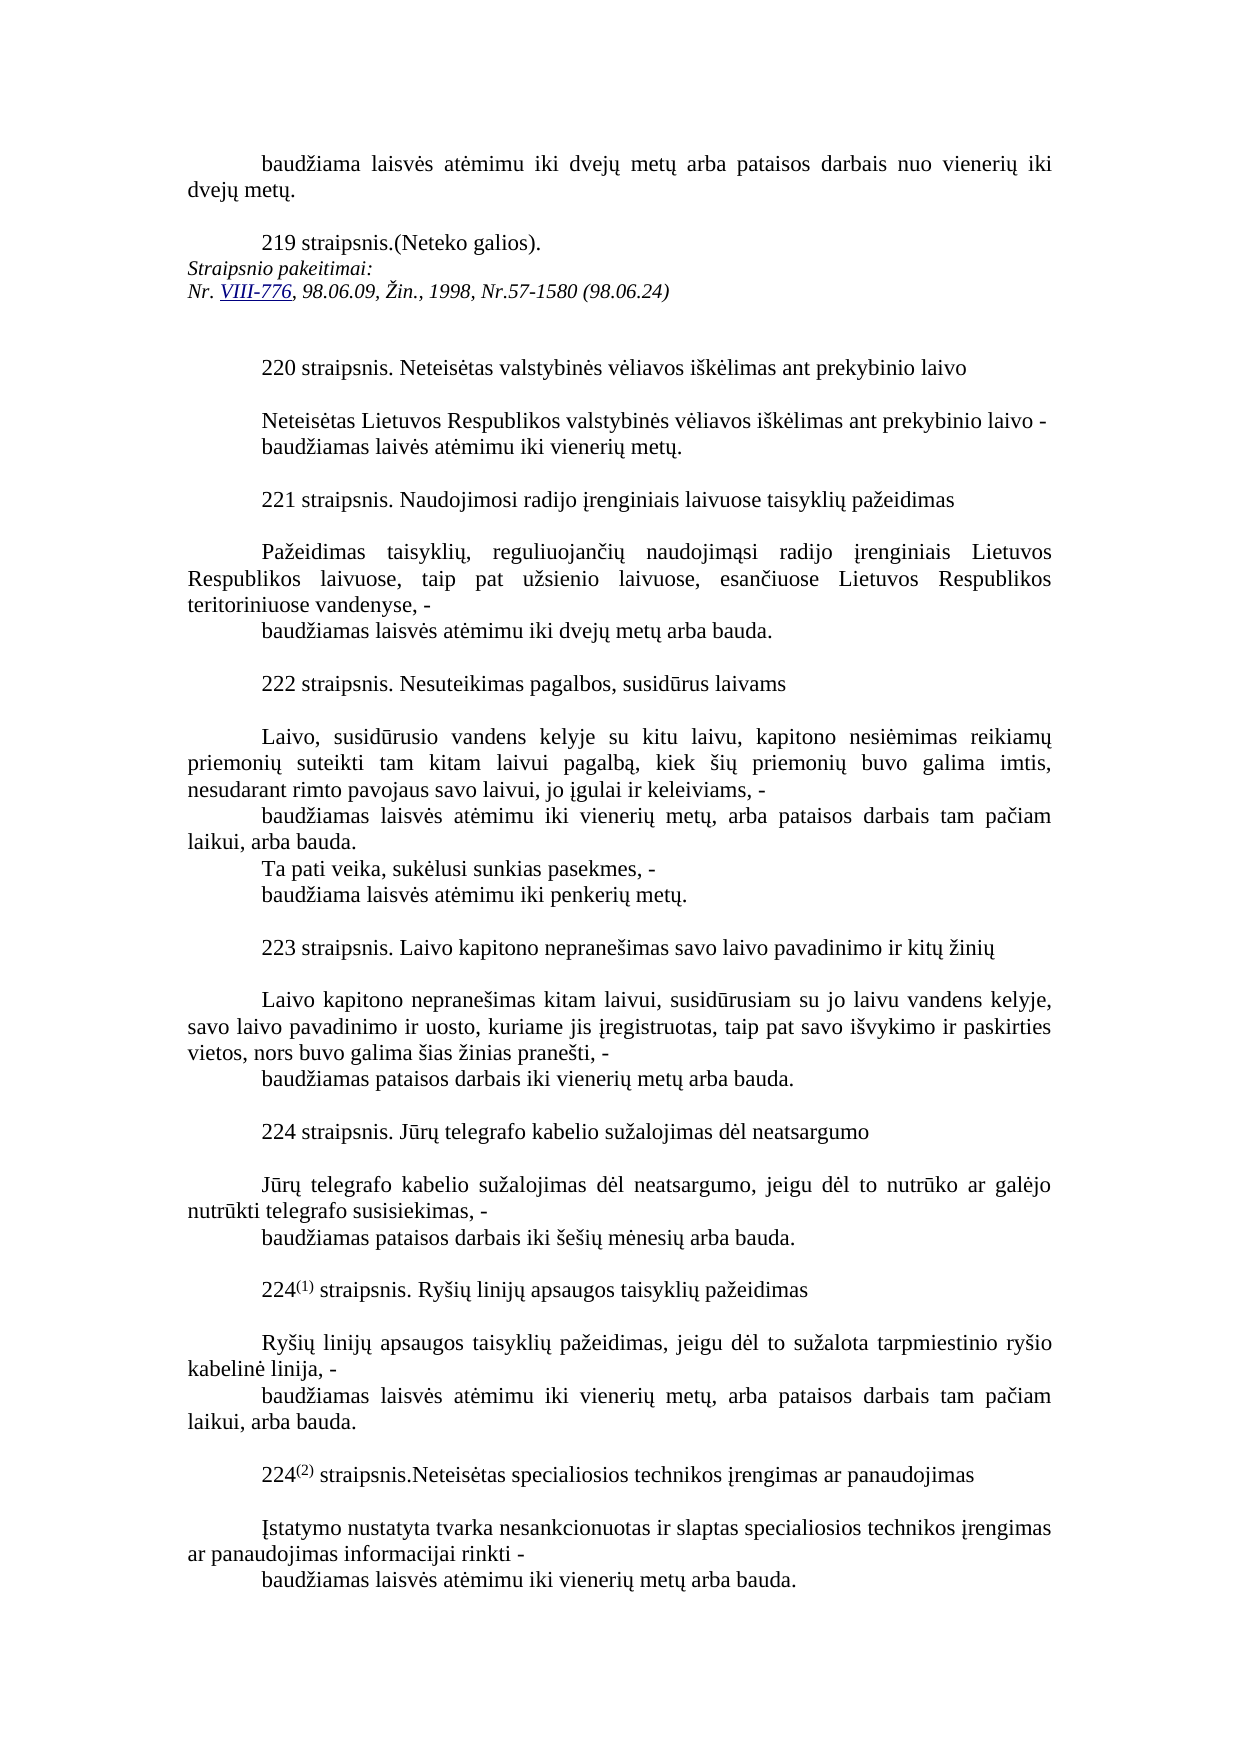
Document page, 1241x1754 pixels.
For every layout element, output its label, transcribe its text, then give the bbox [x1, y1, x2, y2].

text baudžiamas laisvės atėmimu iki vienerių metų, arba pataisos darbais tam pačiam laikui, arba bauda. [187, 1382, 1053, 1434]
text baudžiamas laisvės atėmimu iki vienerių metų, arba pataisos darbais tam pačiam laikui, arba bauda. [187, 802, 1053, 855]
text 223 straipsnis. Laivo kapitono nepranešimas savo laivo pavadinimo ir kitų žinių [187, 934, 1053, 960]
text baudžiamas pataisos darbais iki šešių mėnesių arba bauda. [208, 1224, 1053, 1250]
text baudžiamas laivės atėmimu iki vienerių metų. [206, 433, 1053, 459]
text Įstatymo nustatyta tvarka nesankcionuotas ir slaptas specialiosios technikos įrengimas ar panaudojimas informacijai rinkti - [187, 1513, 1053, 1566]
text 219 straipsnis.(Neteko galios). [206, 229, 1053, 255]
text 224 straipsnis. Jūrų telegrafo kabelio sužalojimas dėl neatsargumo [261, 1118, 1053, 1144]
text 222 straipsnis. Nesuteikimas pagalbos, susidūrus laivams [205, 670, 1053, 697]
text 221 straipsnis. Naudojimosi radijo įrenginiais laivuose taisyklių pažeidimas [261, 486, 1053, 512]
text baudžiamas laisvės atėmimu iki dvejų metų arba bauda. [207, 617, 1053, 644]
text Straipsnio pakeitimai: [187, 255, 1053, 279]
text 224(2) straipsnis.Neteisėtas specialiosios technikos įrengimas ar panaudojimas [187, 1461, 1053, 1487]
text baudžiama laisvės atėmimu iki penkerių metų. [205, 881, 1053, 907]
text Neteisėtas Lietuvos Respublikos valstybinės vėliavos iškėlimas ant prekybinio laivo - [187, 407, 1053, 433]
text Laivo, susidūrusio vandens kelyje su kitu laivu, kapitono nesiėmimas reikiamų priemonių suteikti tam kitam laivui pagalbą, kiek šių priemonių buvo galima imtis, nesudarant rimto pavojaus savo laivui, jo įgulai ir keleiviams, - [187, 723, 1053, 802]
text Ta pati veika, sukėlusi sunkias pasekmes, - [205, 855, 1053, 881]
text Pažeidimas taisyklių, reguliuojančių naudojimąsi radijo įrenginiais Lietuvos Respublikos laivuose, taip pat užsienio laivuose, esančiuose Lietuvos Respublikos teritoriniuose vandenyse, - [187, 538, 1053, 617]
text Jūrų telegrafo kabelio sužalojimas dėl neatsargumo, jeigu dėl to nutrūko ar galėjo nutrūkti telegrafo susisiekimas, - [187, 1171, 1053, 1224]
text Nr. VIII-776, 98.06.09, Žin., 1998, Nr.57-1580 (98.06.24) [187, 279, 1053, 303]
text baudžiama laisvės atėmimu iki dvejų metų arba pataisos darbais nuo vienerių iki dvejų metų. [187, 150, 1053, 203]
text Ryšių linijų apsaugos taisyklių pažeidimas, jeigu dėl to sužalota tarpmiestinio ryšio kabelinė linija, - [187, 1329, 1053, 1382]
text baudžiamas laisvės atėmimu iki vienerių metų arba bauda. [187, 1566, 1053, 1593]
text baudžiamas pataisos darbais iki vienerių metų arba bauda. [187, 1066, 1053, 1092]
text 220 straipsnis. Neteisėtas valstybinės vėliavos iškėlimas ant prekybinio laivo [261, 354, 1053, 380]
text 224(1) straipsnis. Ryšių linijų apsaugos taisyklių pažeidimas [261, 1276, 1053, 1303]
text Laivo kapitono nepranešimas kitam laivui, susidūrusiam su jo laivu vandens kelyje, savo laivo pavadinimo ir uosto, kuriame jis įregistruotas, taip pat savo išvykimo ir paskirties vietos, nors buvo galima šias žinias pranešti, - [187, 986, 1053, 1066]
